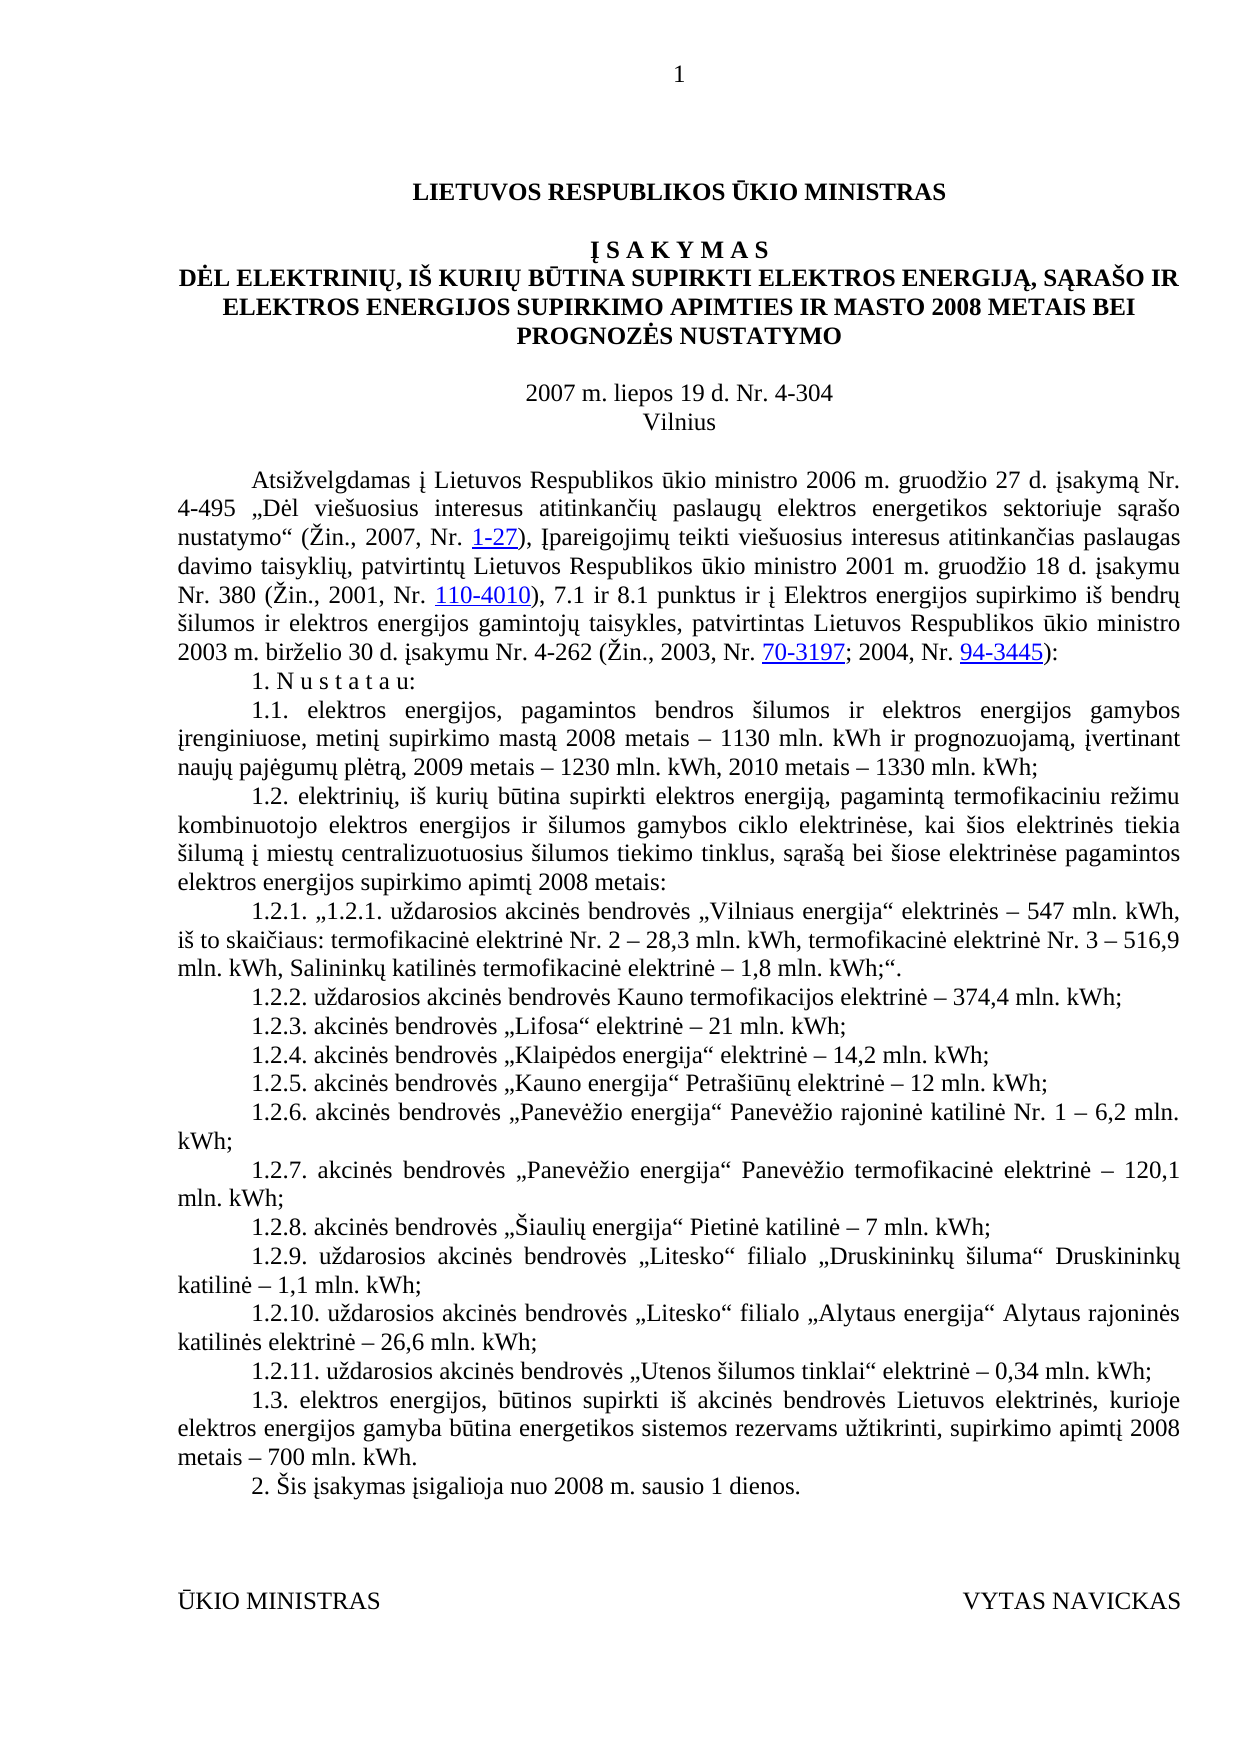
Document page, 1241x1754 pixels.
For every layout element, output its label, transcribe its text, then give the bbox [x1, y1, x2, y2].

text LIETUVOS RESPUBLIKOS ŪKIO MINISTRAS [177, 177, 1181, 206]
text 1.2.2. uždarosios akcinės bendrovės Kauno termofikacijos elektrinė – 374,4 mln. kWh; [177, 982, 1181, 1011]
text 1.2.3. akcinės bendrovės „Lifosa“ elektrinė – 21 mln. kWh; [177, 1011, 1181, 1040]
text DĖL ELEKTRINIŲ, IŠ KURIŲ BŪTINA SUPIRKTI ELEKTROS ENERGIJĄ, SĄRAŠO IR ELEKTROS ENERGIJOS SUPIRKIMO APIMTIES IR MASTO 2008 METAIS BEI PROGNOZĖS NUSTATYMO [177, 263, 1181, 350]
text 1.2.7. akcinės bendrovės „Panevėžio energija“ Panevėžio termofikacinė elektrinė – 120,1 mln. kWh; [177, 1155, 1181, 1212]
text 1.2.1. „1.2.1. uždarosios akcinės bendrovės „Vilniaus energija“ elektrinės – 547 mln. kWh, iš to skaičiaus: termofikacinė elektrinė Nr. 2 – 28,3 mln. kWh, termofikacinė elektrinė Nr. 3 – 516,9 mln. kWh, Salininkų katilinės termofikacinė elektrinė – 1,8 mln. kWh;“. [177, 896, 1181, 982]
text Į S A K Y M A S [177, 235, 1181, 263]
text 1.2.10. uždarosios akcinės bendrovės „Litesko“ filialo „Alytaus energija“ Alytaus rajoninės katilinės elektrinė – 26,6 mln. kWh; [177, 1298, 1181, 1356]
text 1.2.4. akcinės bendrovės „Klaipėdos energija“ elektrinė – 14,2 mln. kWh; [177, 1040, 1181, 1068]
text 2007 m. liepos 19 d. Nr. 4-304 [177, 378, 1181, 407]
text 2. Šis įsakymas įsigalioja nuo 2008 m. sausio 1 dienos. [177, 1471, 1181, 1500]
text 1.1. elektros energijos, pagamintos bendros šilumos ir elektros energijos gamybos įrenginiuose, metinį supirkimo mastą 2008 metais – 1130 mln. kWh ir prognozuojamą, įvertinant naujų pajėgumų plėtrą, 2009 metais – 1230 mln. kWh, 2010 metais – 1330 mln. kWh; [177, 695, 1181, 781]
text 1.2.6. akcinės bendrovės „Panevėžio energija“ Panevėžio rajoninė katilinė Nr. 1 – 6,2 mln. kWh; [177, 1097, 1181, 1155]
text 1.2.9. uždarosios akcinės bendrovės „Litesko“ filialo „Druskininkų šiluma“ Druskininkų katilinė – 1,1 mln. kWh; [177, 1241, 1181, 1298]
text 1. Nustatau: [177, 666, 1181, 695]
text 1.2.8. akcinės bendrovės „Šiaulių energija“ Pietinė katilinė – 7 mln. kWh; [177, 1212, 1181, 1241]
text 1.3. elektros energijos, būtinos supirkti iš akcinės bendrovės Lietuvos elektrinės, kurioje elektros energijos gamyba būtina energetikos sistemos rezervams užtikrinti, supirkimo apimtį 2008 metais – 700 mln. kWh. [177, 1385, 1181, 1471]
text 1.2. elektrinių, iš kurių būtina supirkti elektros energiją, pagamintą termofikaciniu režimu kombinuotojo elektros energijos ir šilumos gamybos ciklo elektrinėse, kai šios elektrinės tiekia šilumą į miestų centralizuotuosius šilumos tiekimo tinklus, sąrašą bei šiose elektrinėse pagamintos elektros energijos supirkimo apimtį 2008 metais: [177, 781, 1181, 896]
text Vilnius [177, 407, 1181, 436]
text Atsižvelgdamas į Lietuvos Respublikos ūkio ministro 2006 m. gruodžio 27 d. įsakymą Nr. 4-495 „Dėl viešuosius interesus atitinkančių paslaugų elektros energetikos sektoriuje sąrašo nustatymo“ (Žin., 2007, Nr. 1-27), Įpareigojimų teikti viešuosius interesus atitinkančias paslaugas davimo taisyklių, patvirtintų Lietuvos Respublikos ūkio ministro 2001 m. gruodžio 18 d. įsakymu Nr. 380 (Žin., 2001, Nr. 110-4010), 7.1 ir 8.1 punktus ir į Elektros energijos supirkimo iš bendrų šilumos ir elektros energijos gamintojų taisykles, patvirtintas Lietuvos Respublikos ūkio ministro 2003 m. birželio 30 d. įsakymu Nr. 4-262 (Žin., 2003, Nr. 70-3197; 2004, Nr. 94-3445): [177, 465, 1181, 666]
text 1.2.5. akcinės bendrovės „Kauno energija“ Petrašiūnų elektrinė – 12 mln. kWh; [177, 1068, 1181, 1097]
text ŪKIO MINISTRAS VYTAS NAVICKAS [177, 1586, 1181, 1615]
text 1.2.11. uždarosios akcinės bendrovės „Utenos šilumos tinklai“ elektrinė – 0,34 mln. kWh; [177, 1356, 1181, 1385]
